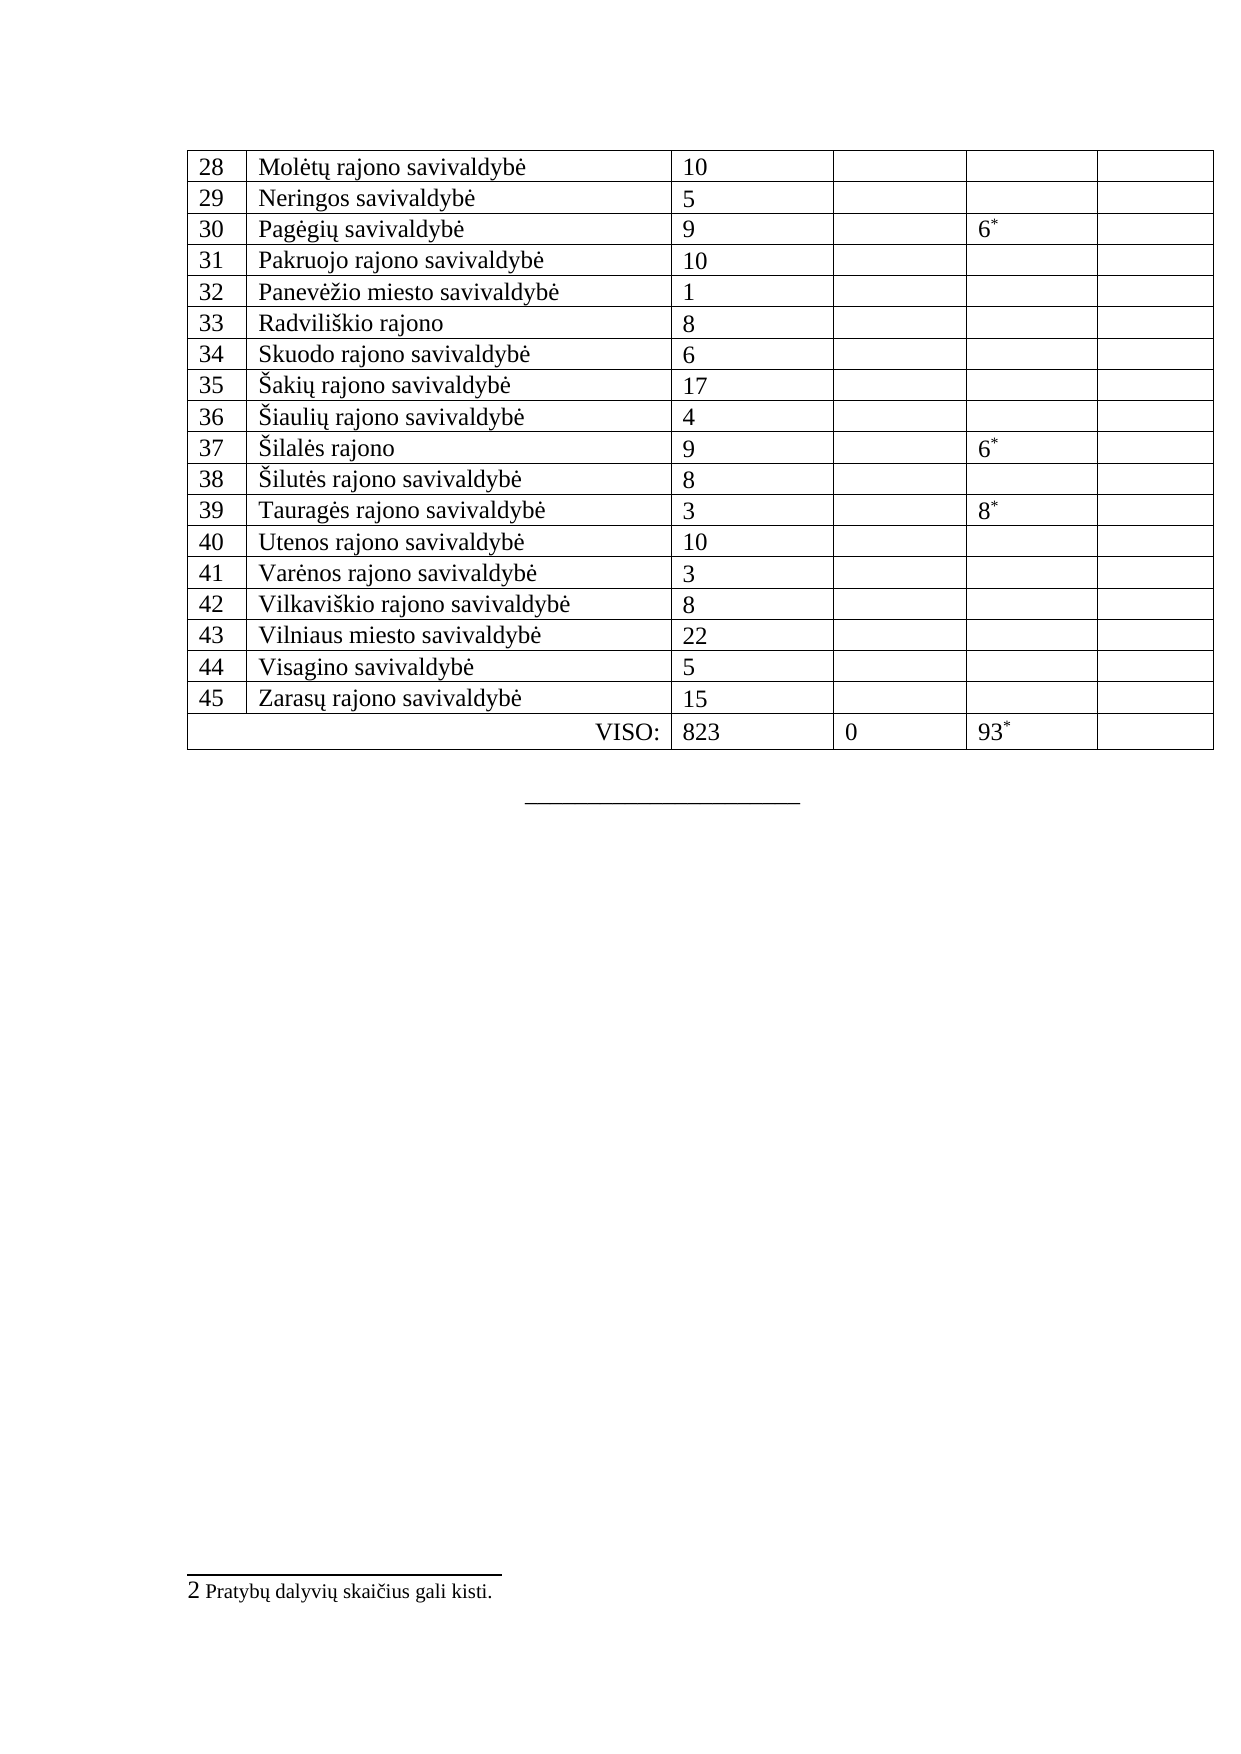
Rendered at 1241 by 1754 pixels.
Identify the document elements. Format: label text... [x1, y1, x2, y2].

table_cell Visagino savivaldybė [247, 651, 671, 681]
table_cell 3 [672, 495, 833, 525]
table_cell 39 [188, 495, 246, 525]
table_cell 40 [188, 526, 246, 556]
table_cell [967, 182, 1097, 212]
table_cell [834, 151, 966, 181]
table_cell 10 [672, 526, 833, 556]
table_cell 8* [967, 495, 1097, 525]
table_cell 28 [188, 151, 246, 181]
table_cell 32 [188, 276, 246, 306]
table_cell [834, 432, 966, 462]
table_cell [834, 182, 966, 212]
table_cell [1098, 276, 1213, 306]
table_cell [834, 307, 966, 337]
table_cell 8 [672, 589, 833, 619]
table_cell Pagėgių savivaldybė [247, 214, 671, 244]
table_cell Vilkaviškio rajono savivaldybė [247, 589, 671, 619]
table_cell Skuodo rajono savivaldybė [247, 339, 671, 369]
table_cell Šilalės rajono [247, 432, 671, 462]
table_cell [1098, 401, 1213, 431]
table_cell 29 [188, 182, 246, 212]
table_cell 22 [672, 620, 833, 650]
table_cell 43 [188, 620, 246, 650]
table_cell [834, 245, 966, 275]
table_cell [1098, 589, 1213, 619]
table_cell 8 [672, 307, 833, 337]
table_cell [1098, 245, 1213, 275]
table_cell [967, 151, 1097, 181]
table_cell 10 [672, 245, 833, 275]
table_cell 41 [188, 557, 246, 587]
table_cell [967, 557, 1097, 587]
table_cell 9 [672, 432, 833, 462]
table_cell [967, 526, 1097, 556]
table_cell [967, 589, 1097, 619]
table_cell [1098, 464, 1213, 494]
table_cell [1098, 526, 1213, 556]
table_cell [967, 276, 1097, 306]
table_cell 1 [672, 276, 833, 306]
table_cell [967, 307, 1097, 337]
table_cell [1098, 307, 1213, 337]
table_cell [834, 339, 966, 369]
table_cell [834, 589, 966, 619]
table_cell 4 [672, 401, 833, 431]
table_cell [834, 557, 966, 587]
table_cell [834, 651, 966, 681]
table_cell 93* [967, 714, 1097, 748]
table_cell [1098, 714, 1213, 748]
table_cell 31 [188, 245, 246, 275]
table_cell [1098, 182, 1213, 212]
table_cell 34 [188, 339, 246, 369]
table_cell 45 [188, 682, 246, 712]
table_cell [967, 651, 1097, 681]
table_cell Šilutės rajono savivaldybė [247, 464, 671, 494]
table_cell 5 [672, 182, 833, 212]
table_cell 15 [672, 682, 833, 712]
table_cell VISO: [188, 714, 671, 748]
table_cell 0 [834, 714, 966, 748]
table_cell 17 [672, 370, 833, 400]
table_cell [1098, 495, 1213, 525]
table_cell 6* [967, 432, 1097, 462]
table_cell 38 [188, 464, 246, 494]
table_cell Radviliškio rajono [247, 307, 671, 337]
table_cell [834, 464, 966, 494]
table_cell 6 [672, 339, 833, 369]
table_cell Varėnos rajono savivaldybė [247, 557, 671, 587]
table_cell [834, 495, 966, 525]
table_cell 8 [672, 464, 833, 494]
table_cell [967, 339, 1097, 369]
text ______________________ [187, 778, 1137, 807]
table_cell Šiaulių rajono savivaldybė [247, 401, 671, 431]
table_cell [967, 464, 1097, 494]
table_cell [1098, 370, 1213, 400]
table_cell [834, 276, 966, 306]
table_cell 823 [672, 714, 833, 748]
table_cell 5 [672, 651, 833, 681]
table_cell Šakių rajono savivaldybė [247, 370, 671, 400]
table_cell 6* [967, 214, 1097, 244]
table_cell [834, 682, 966, 712]
table_cell Vilniaus miesto savivaldybė [247, 620, 671, 650]
table_cell 35 [188, 370, 246, 400]
table_cell [834, 370, 966, 400]
table_cell Neringos savivaldybė [247, 182, 671, 212]
table_cell [1098, 151, 1213, 181]
table_cell [967, 401, 1097, 431]
table_cell [834, 401, 966, 431]
table_cell [1098, 620, 1213, 650]
table_cell 3 [672, 557, 833, 587]
table_cell [834, 620, 966, 650]
table_cell 9 [672, 214, 833, 244]
table_cell [967, 620, 1097, 650]
table_cell [967, 245, 1097, 275]
table_cell Pakruojo rajono savivaldybė [247, 245, 671, 275]
table_cell Tauragės rajono savivaldybė [247, 495, 671, 525]
table_cell Utenos rajono savivaldybė [247, 526, 671, 556]
table_cell 30 [188, 214, 246, 244]
table_cell [1098, 339, 1213, 369]
table_cell [834, 214, 966, 244]
table_cell [967, 682, 1097, 712]
table_cell [834, 526, 966, 556]
table_cell 44 [188, 651, 246, 681]
table_cell [1098, 557, 1213, 587]
table_cell 42 [188, 589, 246, 619]
table_cell 36 [188, 401, 246, 431]
table_cell [1098, 432, 1213, 462]
table_cell Zarasų rajono savivaldybė [247, 682, 671, 712]
table_cell 33 [188, 307, 246, 337]
table_cell [1098, 682, 1213, 712]
table_cell [967, 370, 1097, 400]
table_cell 10 [672, 151, 833, 181]
table_cell Molėtų rajono savivaldybė [247, 151, 671, 181]
table_cell [1098, 214, 1213, 244]
table_cell [1098, 651, 1213, 681]
table_cell 37 [188, 432, 246, 462]
table_cell Panevėžio miesto savivaldybė [247, 276, 671, 306]
